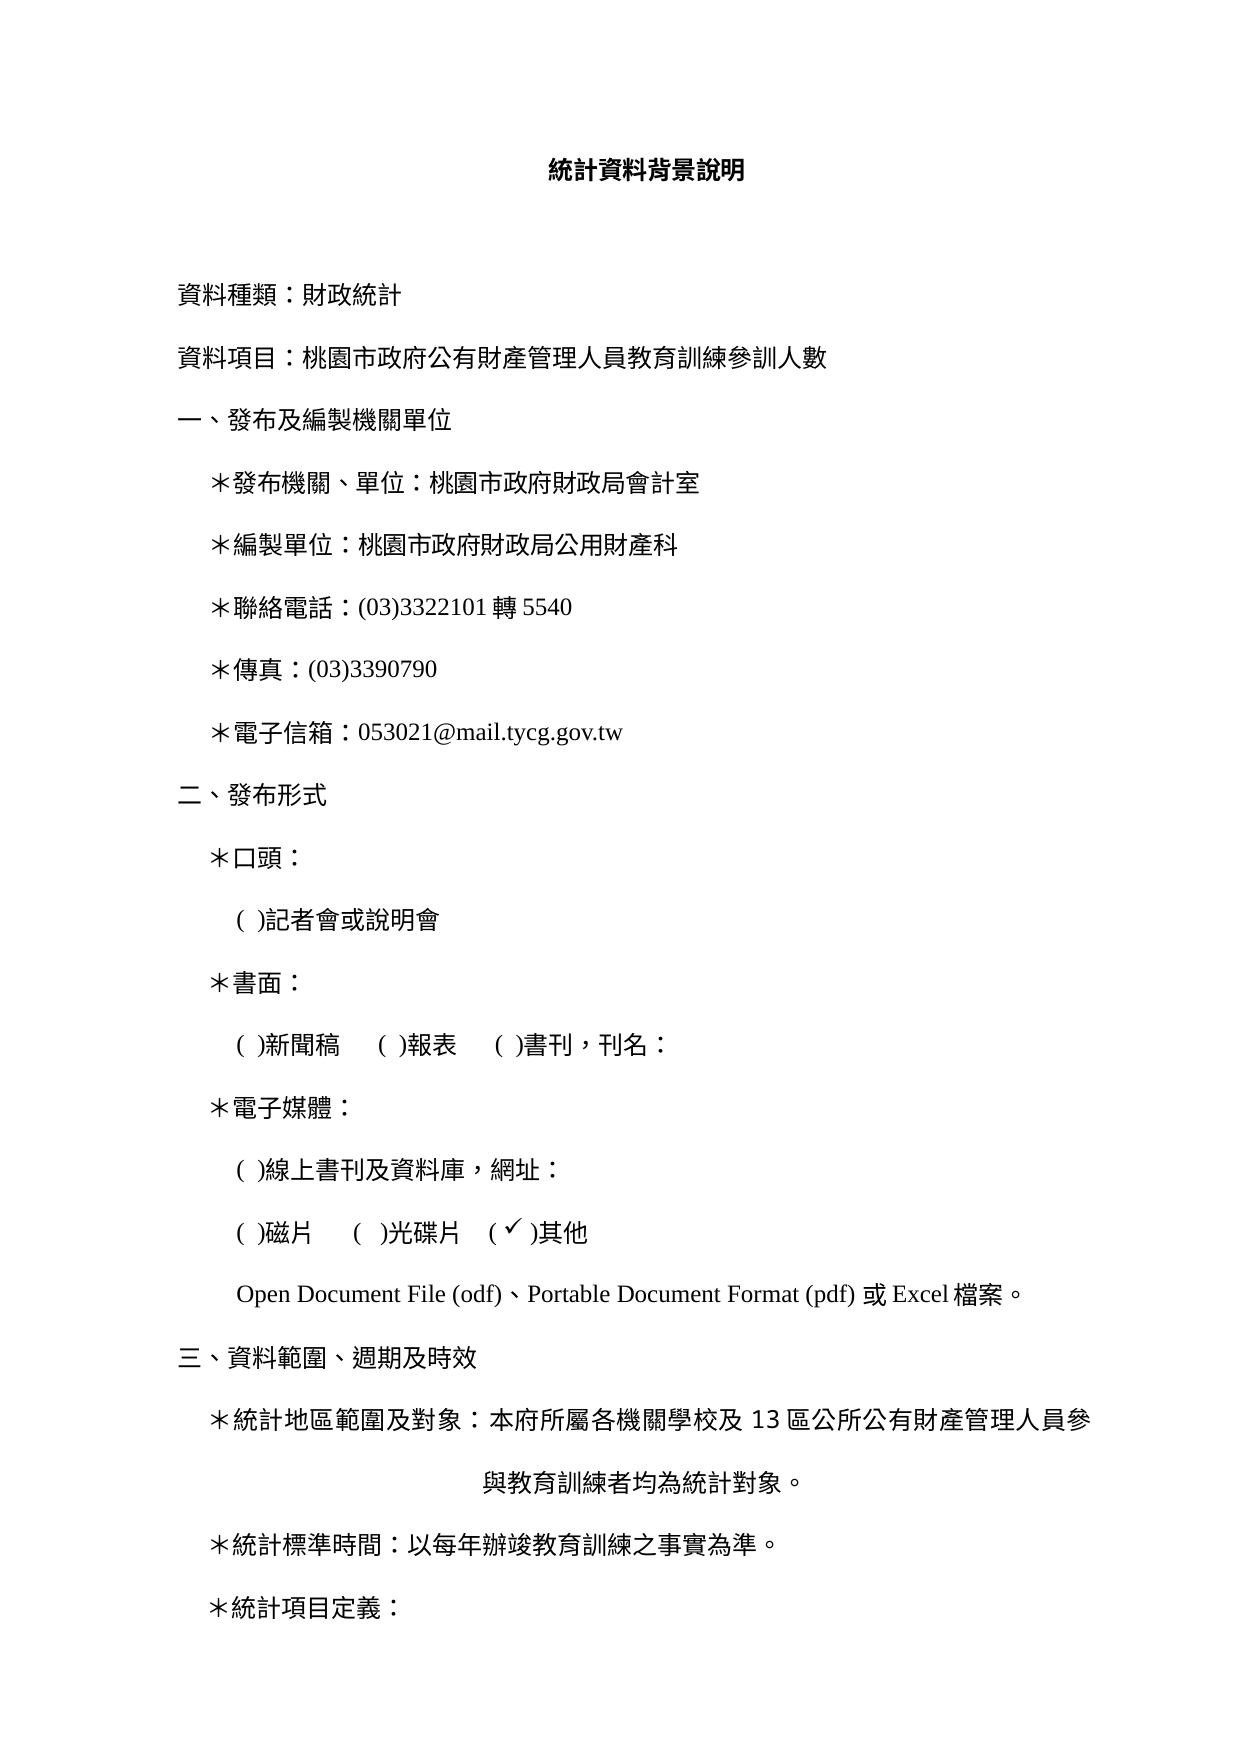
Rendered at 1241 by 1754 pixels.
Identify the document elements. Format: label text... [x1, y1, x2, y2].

text ＊書面： [207, 939, 1093, 1002]
text ＊口頭： [207, 814, 1093, 877]
text ( )磁片 ( )光碟片 (  )其他 [236, 1189, 1127, 1252]
text ＊統計標準時間：以每年辦竣教育訓練之事實為準。 [208, 1502, 1093, 1564]
text ＊編製單位：桃園市政府財政局公用財產科 [208, 502, 1093, 564]
text 資料項目：桃園市政府公有財產管理人員教育訓練參訓人數 [177, 314, 1093, 377]
text 二、發布形式 [177, 752, 1093, 814]
text ＊傳真：(03)3390790 [208, 627, 1093, 689]
text ＊發布機關、單位：桃園市政府財政局會計室 [208, 439, 1093, 502]
text ( )線上書刊及資料庫，網址： [236, 1127, 1127, 1189]
text ＊統計地區範圍及對象：本府所屬各機關學校及13區公所公有財產管理人員參與教育訓練者均為統計對象。 [208, 1377, 1093, 1502]
text Open Document File (odf)、Portable Document Format (pdf) 或Excel檔案。 [236, 1252, 1127, 1314]
text ＊電子媒體： [207, 1064, 1093, 1127]
text 統計資料背景說明 [202, 127, 1093, 189]
text 資料種類：財政統計 [177, 252, 1093, 314]
text 三、資料範圍、週期及時效 [177, 1314, 1093, 1377]
text ＊電子信箱：053021@mail.tycg.gov.tw [208, 689, 1093, 752]
text ＊聯絡電話：(03)3322101轉5540 [208, 564, 1093, 627]
text ( )記者會或說明會 [236, 877, 1093, 939]
text ＊統計項目定義： [177, 1564, 1093, 1627]
text 一、發布及編製機關單位 [177, 377, 1093, 439]
text ( )新聞稿 ( )報表 ( )書刊，刊名： [236, 1002, 1110, 1064]
